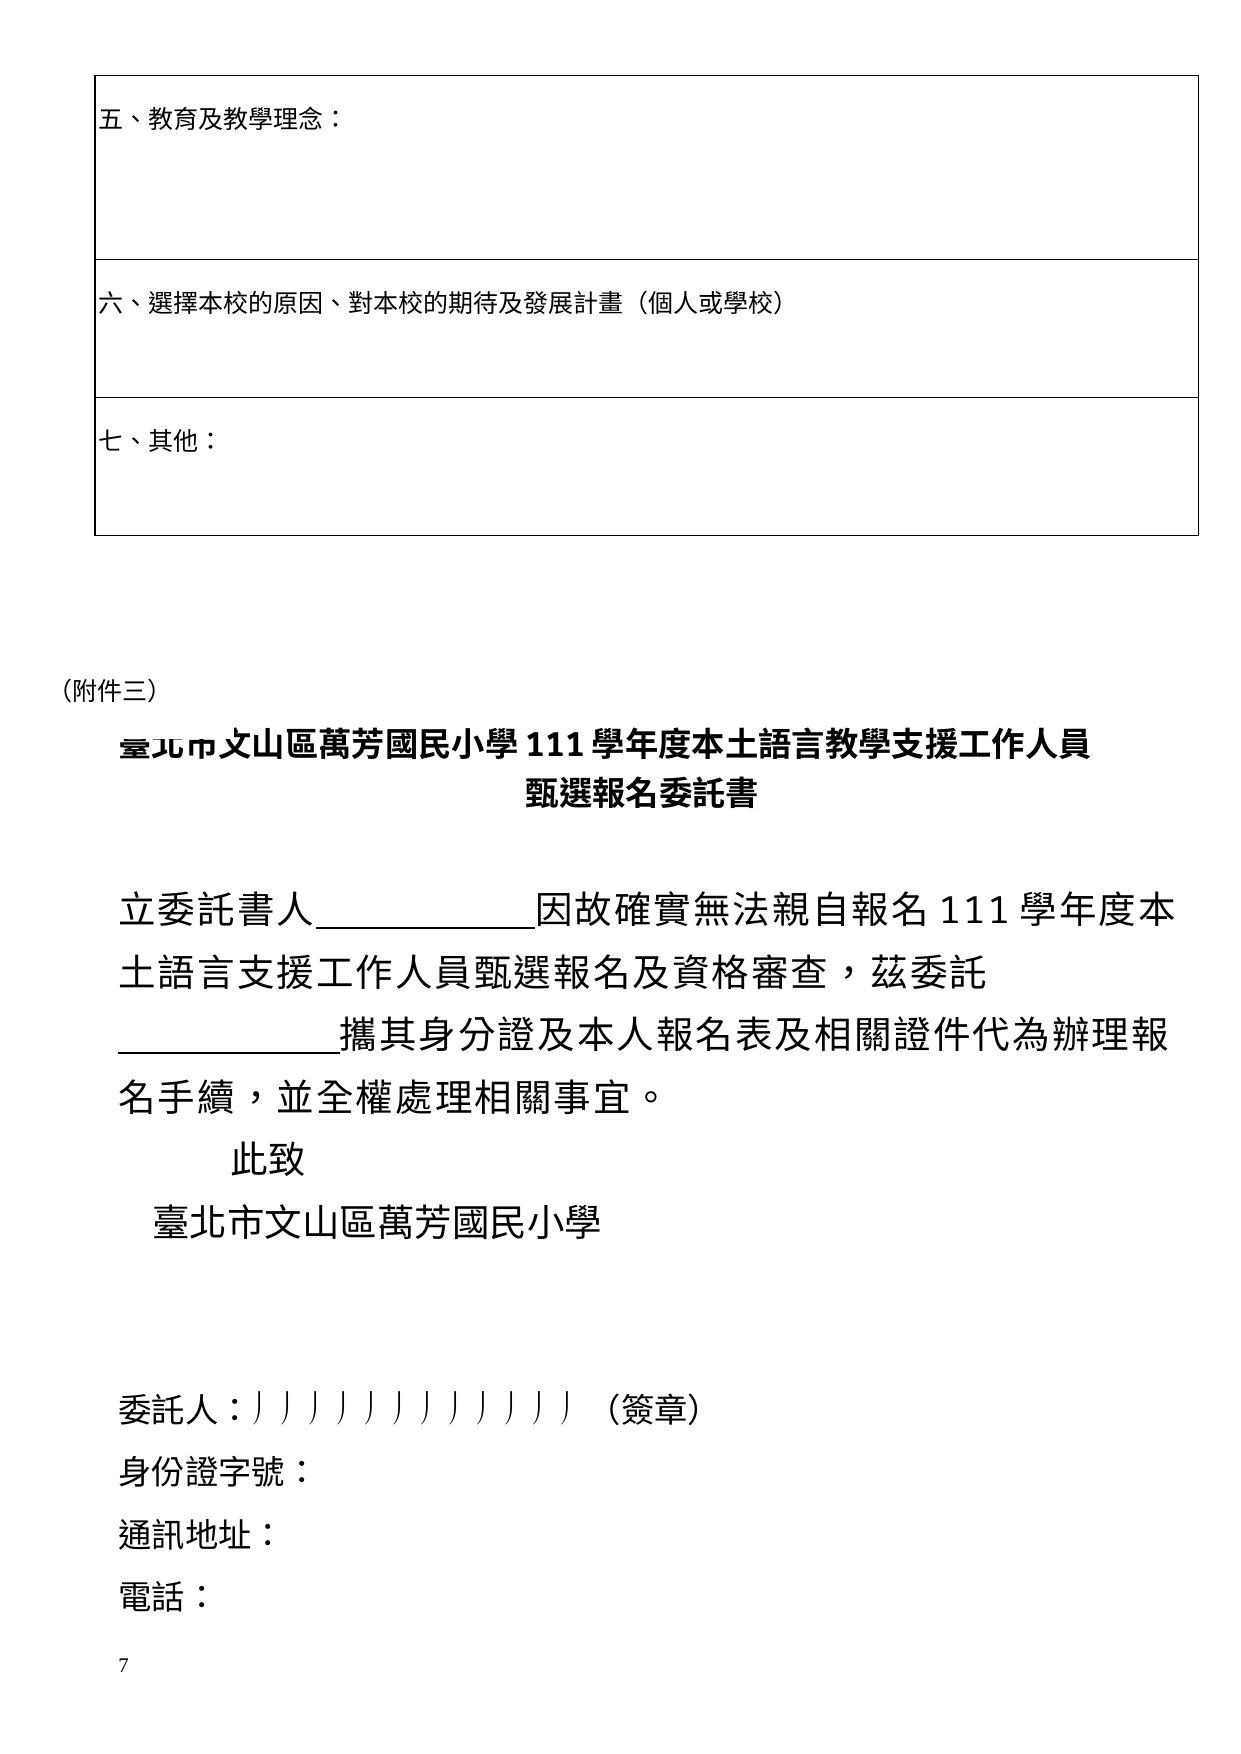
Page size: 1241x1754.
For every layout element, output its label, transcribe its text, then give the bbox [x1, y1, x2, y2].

text 臺北市文山區萬芳國民小學111學年度本土語言教學支援工作人員 [118, 718, 1181, 766]
text 甄選報名委託書 [118, 766, 1181, 815]
text 身份證字號： [118, 1428, 1181, 1491]
text 攜其身分證及本人報名表及相關證件代為辦理報名手續，並全權處理相關事宜。 [118, 991, 1181, 1116]
text 委託人：            （簽章） [118, 1366, 1181, 1428]
table_cell 五、教育及教學理念： [96, 76, 1198, 259]
text （附件三） [48, 671, 219, 708]
table_cell 七、其他： [96, 398, 1198, 535]
text 此致 [118, 1116, 1181, 1178]
text 立委託書人 因故確實無法親自報名111學年度本土語言支援工作人員甄選報名及資格審查，茲委託 [118, 866, 1181, 991]
text 電話： [118, 1553, 1181, 1616]
table_cell 六、選擇本校的原因、對本校的期待及發展計畫（個人或學校） [96, 260, 1198, 397]
text 通訊地址： [118, 1491, 1181, 1553]
text 臺北市文山區萬芳國民小學 [114, 1178, 1190, 1241]
